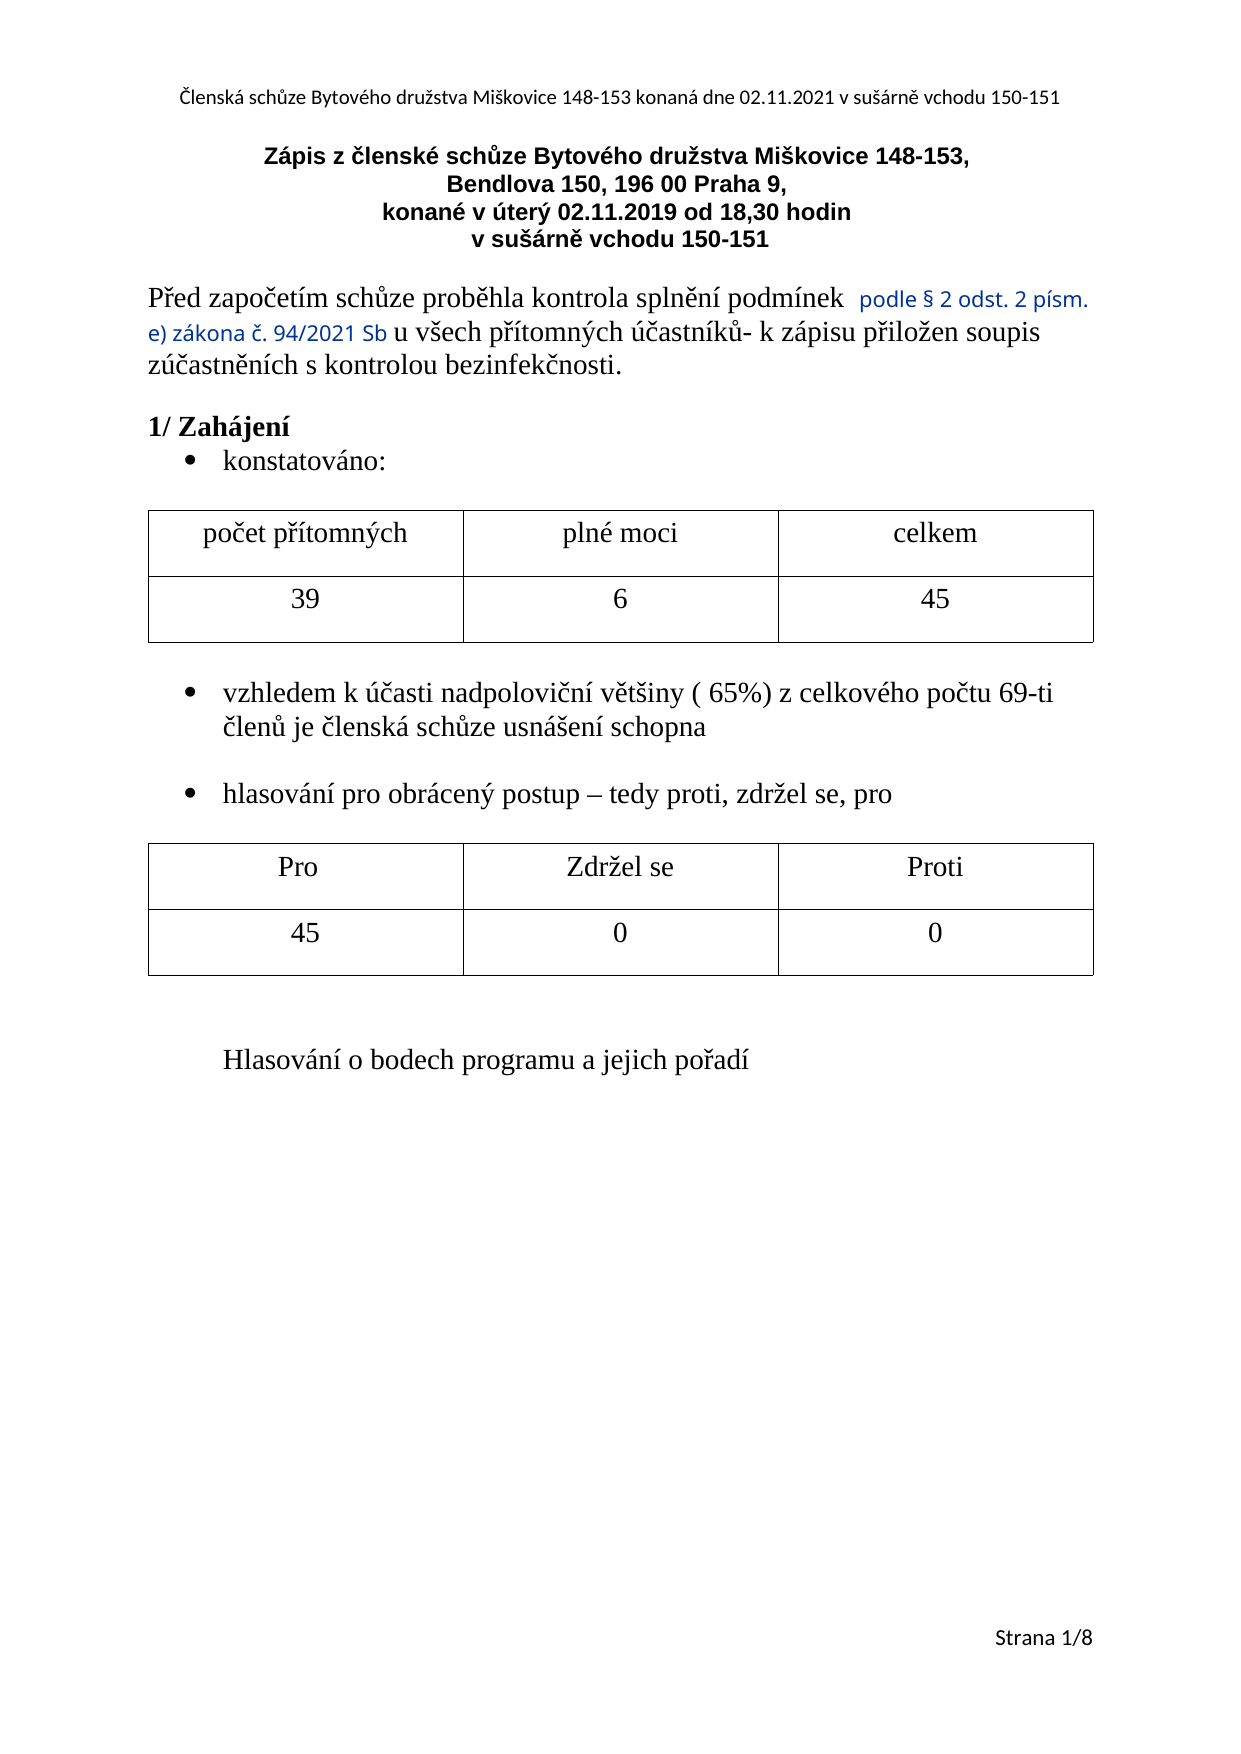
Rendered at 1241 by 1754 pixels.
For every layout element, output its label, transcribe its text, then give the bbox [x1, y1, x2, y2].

list hlasování pro obrácený postup – tedy proti, zdržel se, pro [185, 776, 1093, 810]
table_cell 39 [149, 577, 463, 642]
table_cell 0 [464, 910, 778, 975]
list Bendlova 150, 196 00 Praha 9, [148, 170, 1093, 197]
table_header počet přítomných [149, 511, 463, 576]
table_header Zdržel se [464, 844, 778, 909]
table_header celkem [779, 511, 1093, 576]
list Zápis z členské schůze Bytového družstva Miškovice 148-153, [148, 142, 1093, 170]
list 1/ Zahájení [148, 409, 1093, 443]
table_header plné moci [464, 511, 778, 576]
list Hlasování o bodech programu a jejich pořadí [223, 1042, 1093, 1076]
table_header Pro [149, 844, 463, 909]
table_cell 6 [464, 577, 778, 642]
list v sušárně vchodu 150-151 [148, 225, 1093, 253]
table_cell 45 [779, 577, 1093, 642]
list konstatováno: [185, 443, 1093, 476]
table_cell 45 [149, 910, 463, 975]
list konané v úterý 02.11.2019 od 18,30 hodin [148, 197, 1093, 225]
list vzhledem k účasti nadpoloviční většiny ( 65%) z celkového počtu 69-ti členů je členská schůze usnášení schopna [185, 675, 1093, 742]
table_header Proti [779, 844, 1093, 909]
list Před započetím schůze proběhla kontrola splnění podmínek podle § 2 odst. 2 písm. e) zákona č. 94/2021 Sb u všech přítomných účastníků- k zápisu přiložen soupis zúčastněních s kontrolou bezinfekčnosti. [148, 280, 1093, 381]
table_cell 0 [779, 910, 1093, 975]
